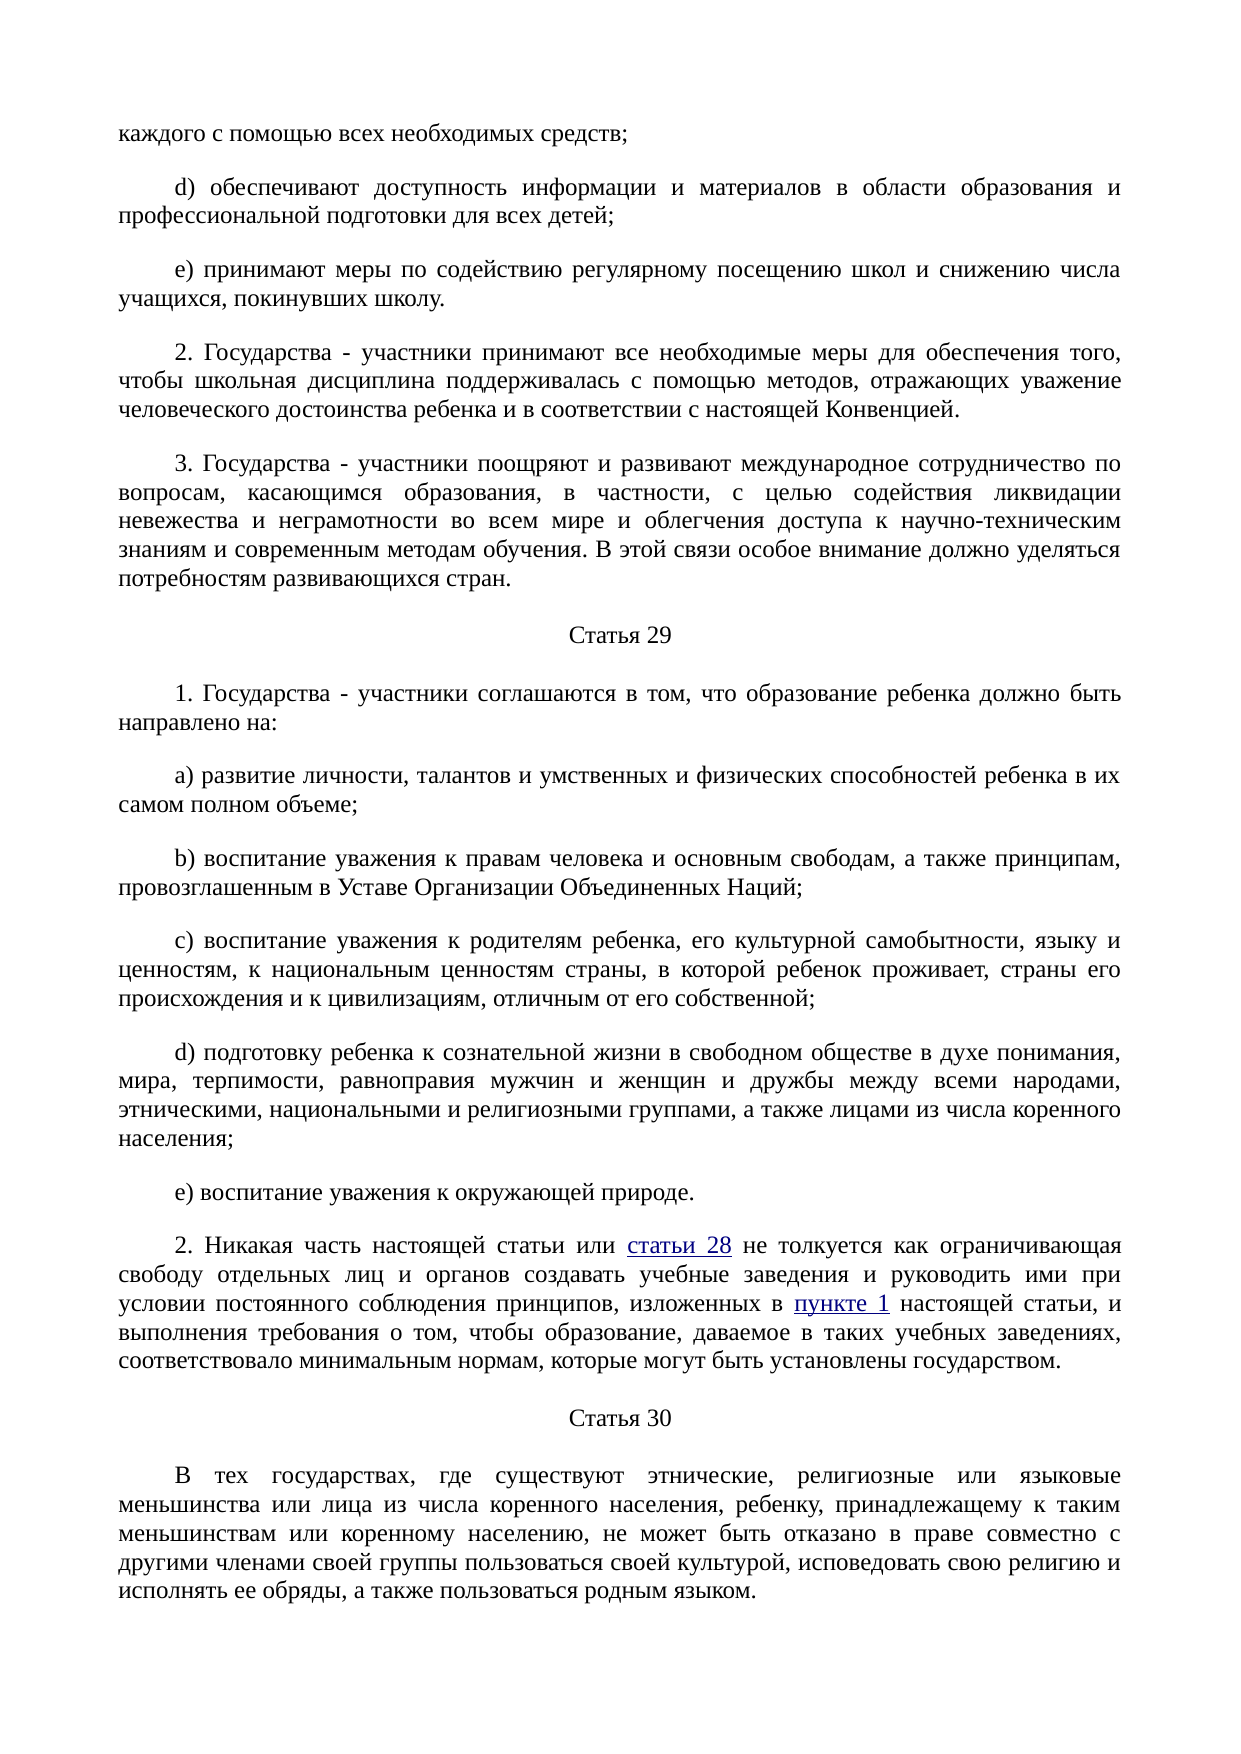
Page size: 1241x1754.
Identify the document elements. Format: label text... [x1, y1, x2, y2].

text Статья 29 [118, 621, 1122, 649]
text e) воспитание уважения к окружающей природе. [118, 1177, 1122, 1206]
text 2. Никакая часть настоящей статьи или статьи 28 не толкуется как ограничивающая свободу отдельных лиц и органов создавать учебные заведения и руководить ими при условии постоянного соблюдения принципов, изложенных в пункте 1 настоящей статьи, и выполнения требования о том, чтобы образование, даваемое в таких учебных заведениях, соответствовало минимальным нормам, которые могут быть установлены государством. [118, 1231, 1122, 1374]
text 1. Государства - участники соглашаются в том, что образование ребенка должно быть направлено на: [118, 678, 1122, 736]
text c) воспитание уважения к родителям ребенка, его культурной самобытности, языку и ценностям, к национальным ценностям страны, в которой ребенок проживает, страны его происхождения и к цивилизациям, отличным от его собственной; [118, 926, 1122, 1012]
text Статья 30 [118, 1403, 1122, 1432]
text a) развитие личности, талантов и умственных и физических способностей ребенка в их самом полном объеме; [118, 761, 1122, 818]
text 2. Государства - участники принимают все необходимые меры для обеспечения того, чтобы школьная дисциплина поддерживалась с помощью методов, отражающих уважение человеческого достоинства ребенка и в соответствии с настоящей Конвенцией. [118, 337, 1122, 423]
text b) воспитание уважения к правам человека и основным свободам, а также принципам, провозглашенным в Уставе Организации Объединенных Наций; [118, 843, 1122, 901]
text d) подготовку ребенка к сознательной жизни в свободном обществе в духе понимания, мира, терпимости, равноправия мужчин и женщин и дружбы между всеми народами, этническими, национальными и религиозными группами, а также лицами из числа коренного населения; [118, 1037, 1122, 1152]
text В тех государствах, где существуют этнические, религиозные или языковые меньшинства или лица из числа коренного населения, ребенку, принадлежащему к таким меньшинствам или коренному населению, не может быть отказано в праве совместно с другими членами своей группы пользоваться своей культурой, исповедовать свою религию и исполнять ее обряды, а также пользоваться родным языком. [118, 1461, 1122, 1604]
text e) принимают меры по содействию регулярному посещению школ и снижению числа учащихся, покинувших школу. [118, 254, 1122, 312]
text d) обеспечивают доступность информации и материалов в области образования и профессиональной подготовки для всех детей; [118, 172, 1122, 229]
text каждого с помощью всех необходимых средств; [118, 118, 1122, 147]
text 3. Государства - участники поощряют и развивают международное сотрудничество по вопросам, касающимся образования, в частности, с целью содействия ликвидации невежества и неграмотности во всем мире и облегчения доступа к научно-техническим знаниям и современным методам обучения. В этой связи особое внимание должно уделяться потребностям развивающихся стран. [118, 448, 1122, 592]
